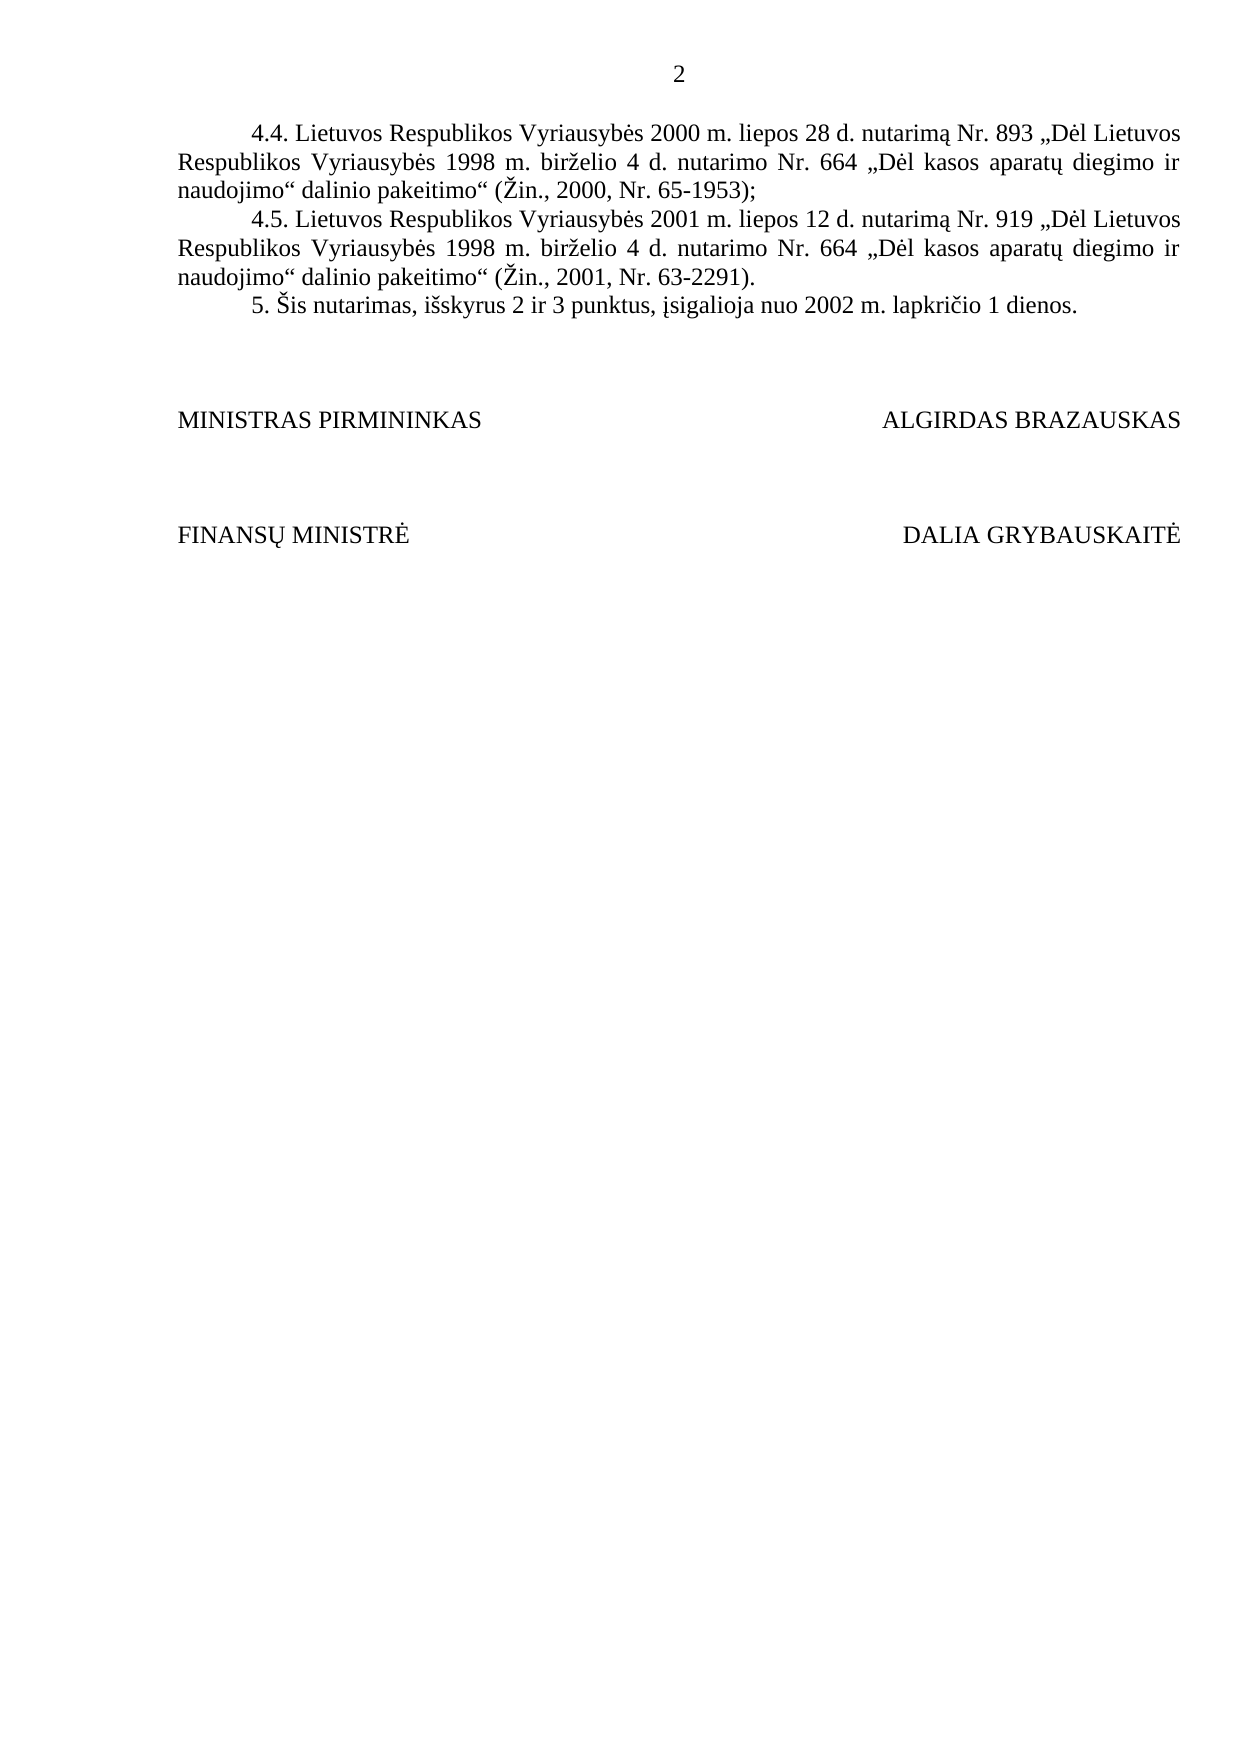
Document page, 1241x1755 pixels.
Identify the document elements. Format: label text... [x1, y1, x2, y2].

text 4.4. Lietuvos Respublikos Vyriausybės 2000 m. liepos 28 d. nutarimą Nr. 893 „Dėl Lietuvos Respublikos Vyriausybės 1998 m. birželio 4 d. nutarimo Nr. 664 „Dėl kasos aparatų diegimo ir naudojimo“ dalinio pakeitimo“ (Žin., 2000, Nr. 65-1953); [177, 118, 1181, 204]
text 5. Šis nutarimas, išskyrus 2 ir 3 punktus, įsigalioja nuo 2002 m. lapkričio 1 dienos. [177, 291, 1181, 319]
text FINANSŲ MINISTRĖ DALIA GRYBAUSKAITĖ [177, 521, 1181, 549]
text MINISTRAS PIRMININKAS ALGIRDAS BRAZAUSKAS [177, 406, 1181, 434]
text 4.5. Lietuvos Respublikos Vyriausybės 2001 m. liepos 12 d. nutarimą Nr. 919 „Dėl Lietuvos Respublikos Vyriausybės 1998 m. birželio 4 d. nutarimo Nr. 664 „Dėl kasos aparatų diegimo ir naudojimo“ dalinio pakeitimo“ (Žin., 2001, Nr. 63-2291). [177, 204, 1181, 291]
